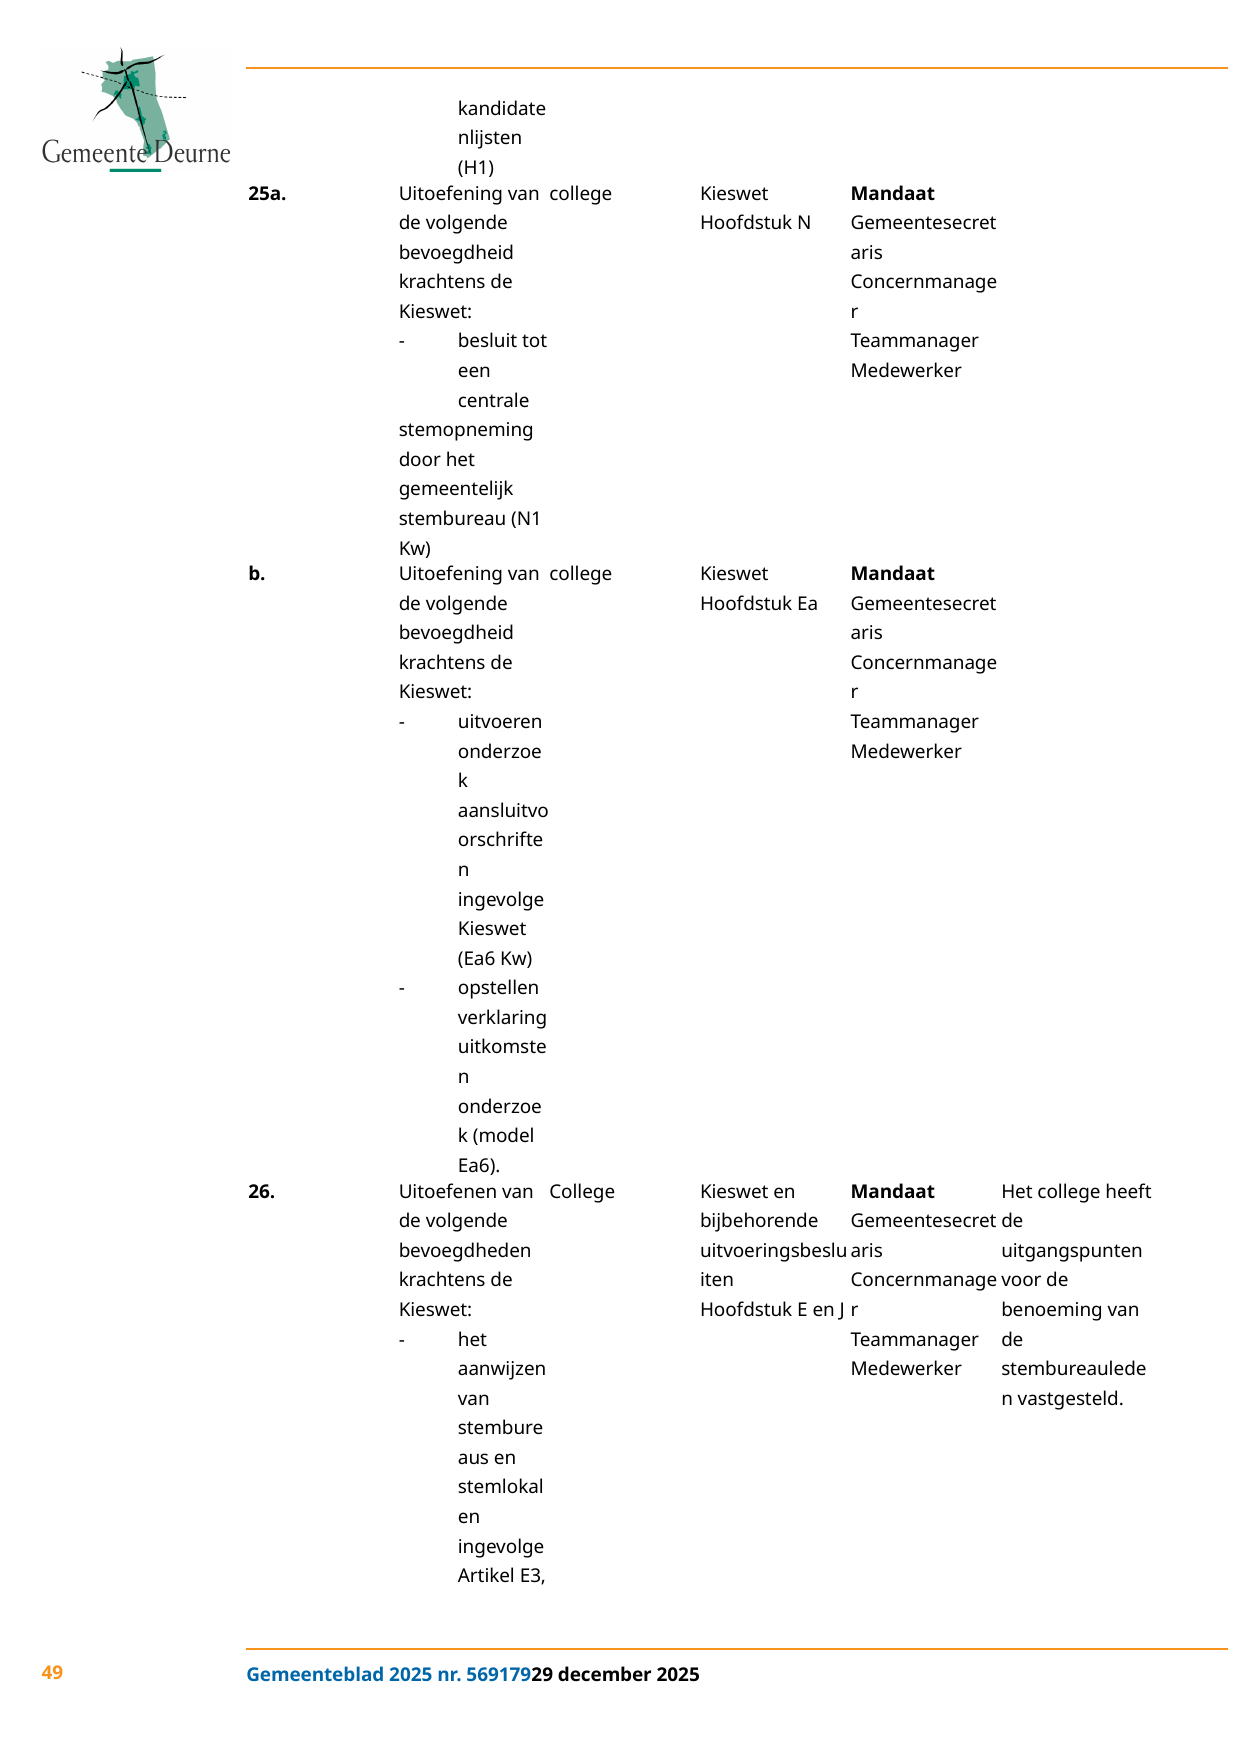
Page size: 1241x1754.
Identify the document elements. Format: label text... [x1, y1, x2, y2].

table_cell 26. [248, 1178, 398, 1588]
table_cell college [549, 560, 700, 1178]
picture [41, 47, 231, 172]
table_cell [850, 95, 1001, 180]
table_cell 25a. [248, 180, 398, 560]
table_cell Uitoefening van de volgende bevoegdheid krachtens de Kieswet: besluit tot een centrale stemopneming door het gemeentelijk stembureau (N1 Kw) [399, 180, 549, 560]
table_cell Uitoefening van de volgende bevoegdheid krachtens de Kieswet: uitvoeren onderzoek aansluitvoorschriften ingevolge Kieswet (Ea6 Kw) opstellen verklaring uitkomsten onderzoek (model Ea6). [399, 560, 549, 1178]
table_cell Mandaat Gemeentesecretaris Concernmanager Teammanager Medewerker [850, 180, 1001, 560]
table_cell [549, 95, 700, 180]
table_cell [1001, 560, 1152, 1178]
table_cell [248, 95, 398, 180]
table_cell [1001, 95, 1152, 180]
table_cell Het college heeft de uitgangspunten voor de benoeming van de stembureauleden vastgesteld. [1001, 1178, 1152, 1588]
table_cell Kieswet Hoofdstuk N [700, 180, 850, 560]
table_cell Uitoefenen van de volgende bevoegdheden krachtens de Kieswet: het aanwijzen van stembureaus en stemlokalen ingevolge Artikel E3, [399, 1178, 549, 1588]
table_cell [700, 95, 850, 180]
table_cell kandidatenlijsten (H1) [399, 95, 549, 180]
table_cell Mandaat Gemeentesecretaris Concernmanager Teammanager Medewerker [850, 1178, 1001, 1588]
table_cell College [549, 1178, 700, 1588]
table_cell college [549, 180, 700, 560]
table_cell Kieswet Hoofdstuk Ea [700, 560, 850, 1178]
table_cell Mandaat Gemeentesecretaris Concernmanager Teammanager Medewerker [850, 560, 1001, 1178]
table_cell Kieswet en bijbehorende uitvoeringsbesluiten Hoofdstuk E en J [700, 1178, 850, 1588]
table_cell [1001, 180, 1152, 560]
table_cell b. [248, 560, 398, 1178]
